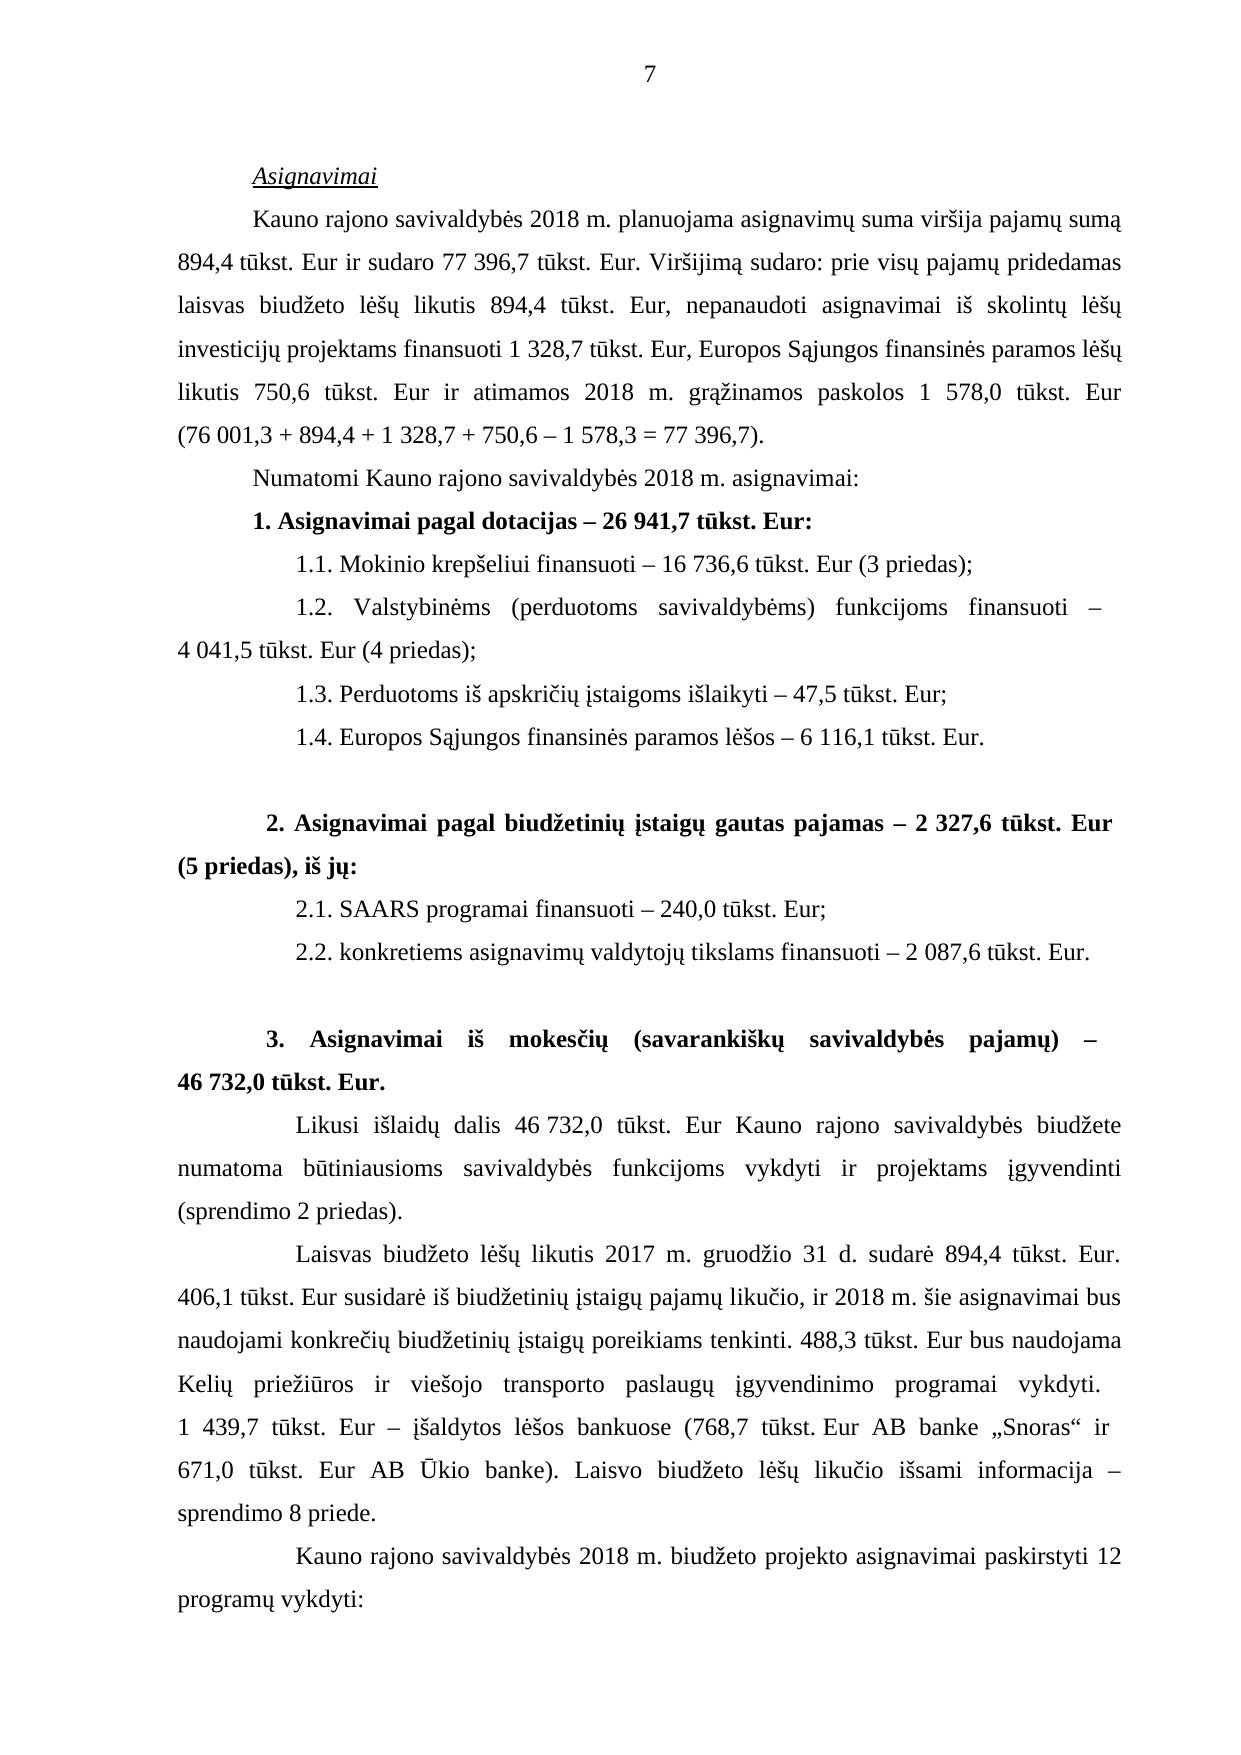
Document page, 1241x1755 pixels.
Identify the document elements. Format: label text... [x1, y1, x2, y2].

text Likusi išlaidų dalis 46 732,0 tūkst. Eur Kauno rajono savivaldybės biudžete numatoma būtiniausioms savivaldybės funkcijoms vykdyti ir projektams įgyvendinti (sprendimo 2 priedas). [177, 1110, 1122, 1225]
text Kauno rajono savivaldybės 2018 m. biudžeto projekto asignavimai paskirstyti 12 programų vykdyti: [177, 1541, 1122, 1613]
text Numatomi Kauno rajono savivaldybės 2018 m. asignavimai: [177, 463, 1122, 492]
text 2.2. konkretiems asignavimų valdytojų tikslams finansuoti – 2 087,6 tūkst. Eur. [177, 937, 1122, 966]
text 1.1. Mokinio krepšeliui finansuoti – 16 736,6 tūkst. Eur (3 priedas); [177, 549, 1122, 578]
text 1. Asignavimai pagal dotacijas – 26 941,7 tūkst. Eur: [177, 506, 1137, 535]
text 2.1. SAARS programai finansuoti – 240,0 tūkst. Eur; [177, 894, 1122, 923]
text Laisvas biudžeto lėšų likutis 2017 m. gruodžio 31 d. sudarė 894,4 tūkst. Eur. 406,1 tūkst. Eur susidarė iš biudžetinių įstaigų pajamų likučio, ir 2018 m. šie asignavimai bus naudojami konkrečių biudžetinių įstaigų poreikiams tenkinti. 488,3 tūkst. Eur bus naudojama Kelių priežiūros ir viešojo transporto paslaugų įgyvendinimo programai vykdyti. 1 439,7 tūkst. Eur – įšaldytos lėšos bankuose (768,7 tūkst. Eur AB banke „Snoras“ ir 671,0 tūkst. Eur AB Ūkio banke). Laisvo biudžeto lėšų likučio išsami informacija – sprendimo 8 priede. [177, 1239, 1122, 1527]
text 1.3. Perduotoms iš apskričių įstaigoms išlaikyti – 47,5 tūkst. Eur; [177, 679, 1122, 707]
text 1.4. Europos Sąjungos finansinės paramos lėšos – 6 116,1 tūkst. Eur. [177, 722, 1122, 751]
text 1.2. Valstybinėms (perduotoms savivaldybėms) funkcijoms finansuoti – 4 041,5 tūkst. Eur (4 priedas); [177, 592, 1122, 664]
text 2. Asignavimai pagal biudžetinių įstaigų gautas pajamas – 2 327,6 tūkst. Eur (5 priedas), iš jų: [177, 808, 1122, 880]
text Asignavimai [177, 161, 1122, 190]
text Kauno rajono savivaldybės 2018 m. planuojama asignavimų suma viršija pajamų sumą 894,4 tūkst. Eur ir sudaro 77 396,7 tūkst. Eur. Viršijimą sudaro: prie visų pajamų pridedamas laisvas biudžeto lėšų likutis 894,4 tūkst. Eur, nepanaudoti asignavimai iš skolintų lėšų investicijų projektams finansuoti 1 328,7 tūkst. Eur, Europos Sąjungos finansinės paramos lėšų likutis 750,6 tūkst. Eur ir atimamos 2018 m. grąžinamos paskolos 1 578,0 tūkst. Eur (76 001,3 + 894,4 + 1 328,7 + 750,6 – 1 578,3 = 77 396,7). [177, 204, 1122, 449]
text 3. Asignavimai iš mokesčių (savarankiškų savivaldybės pajamų) – 46 732,0 tūkst. Eur. [177, 1024, 1122, 1096]
